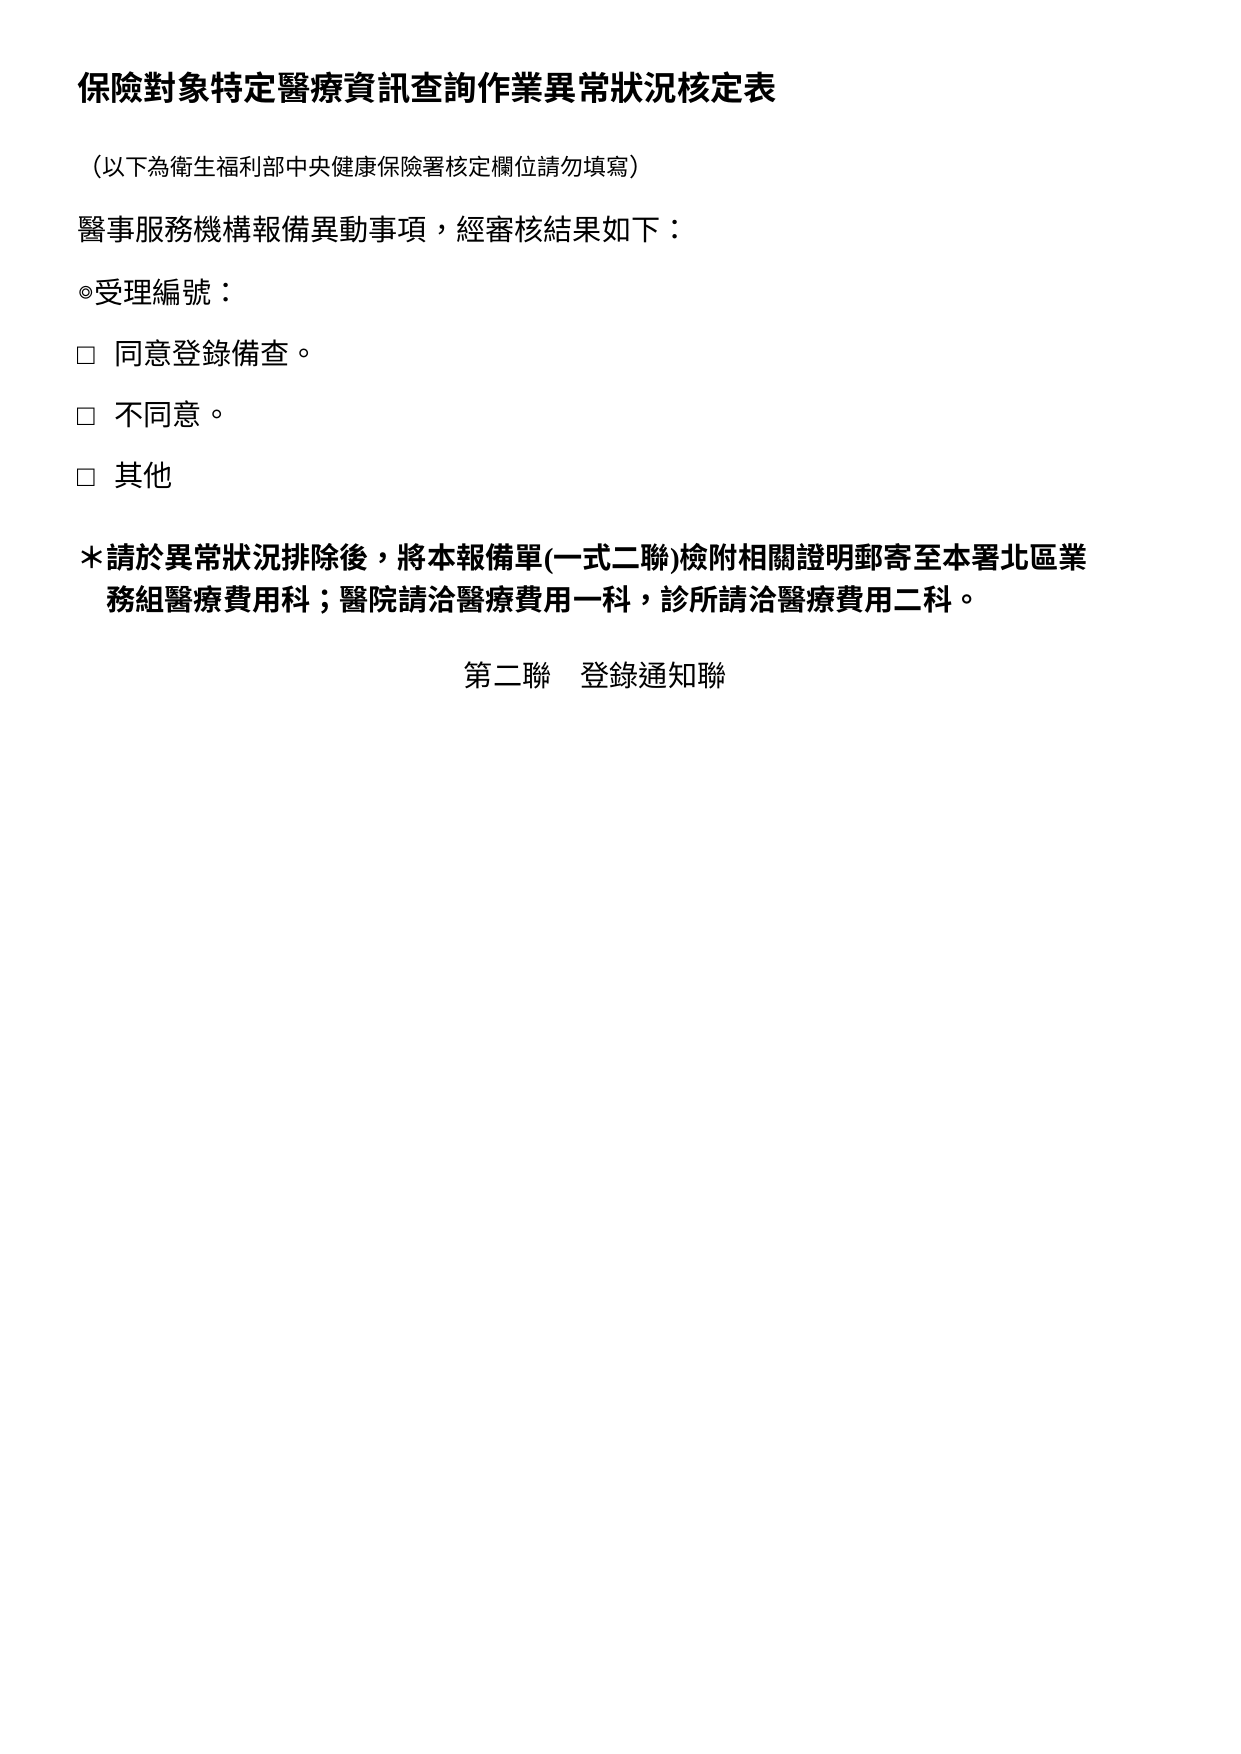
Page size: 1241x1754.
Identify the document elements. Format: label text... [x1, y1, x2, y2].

text ◎受理編號： [77, 249, 1163, 311]
list 同意登錄備查。 [77, 330, 1113, 373]
text ＊請於異常狀況排除後，將本報備單(一式二聯)檢附相關證明郵寄至本署北區業務組醫療費用科；醫院請洽醫療費用一科，診所請洽醫療費用二科。 [77, 534, 1113, 619]
text 醫事服務機構報備異動事項，經審核結果如下： [77, 186, 1163, 249]
text 第二聯 登錄通知聯 [77, 653, 1113, 695]
list 其他 [77, 452, 1113, 495]
list 不同意。 [77, 391, 1113, 434]
text 保險對象特定醫療資訊查詢作業異常狀況核定表 [77, 61, 1113, 110]
text （以下為衛生福利部中央健康保險署核定欄位請勿填寫） [77, 124, 1163, 186]
